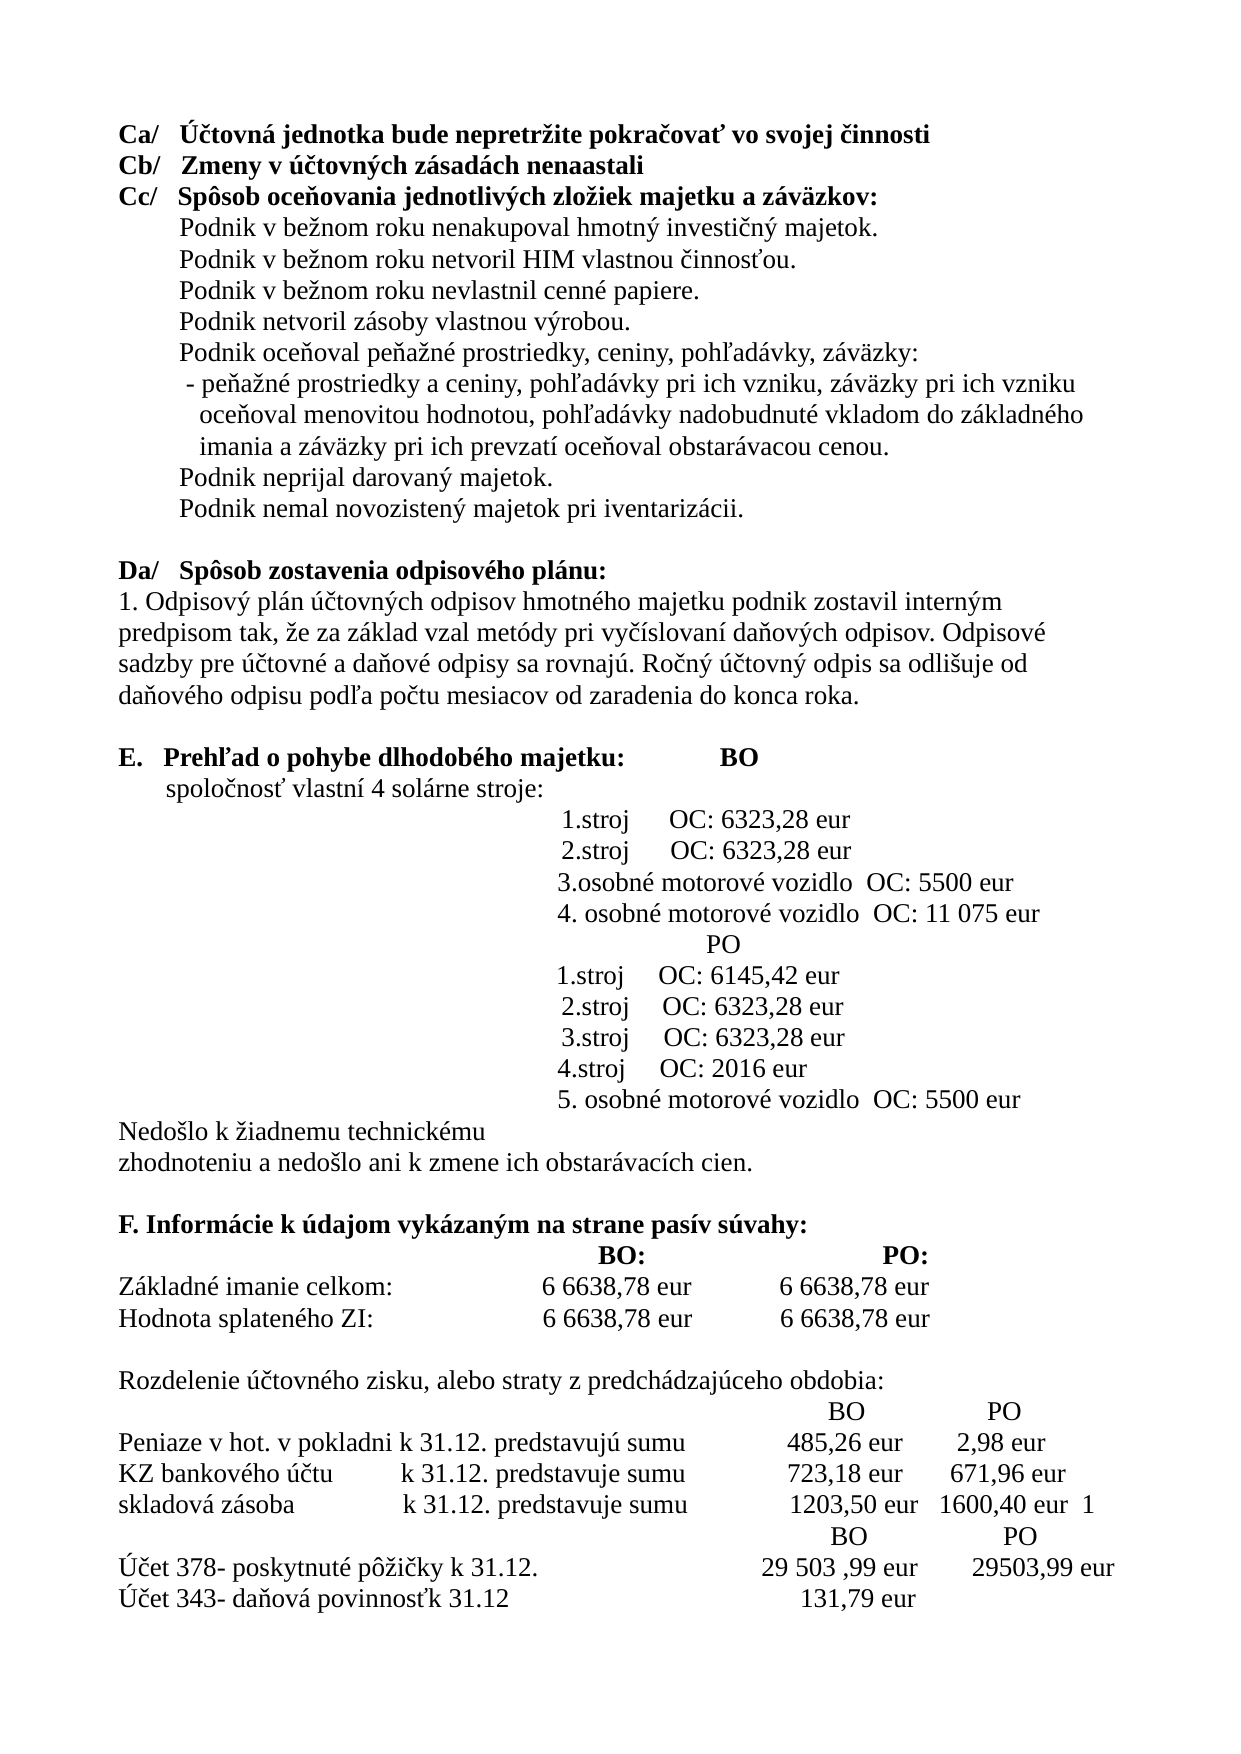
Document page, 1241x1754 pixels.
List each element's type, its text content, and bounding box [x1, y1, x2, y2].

text Ca/ Účtovná jednotka bude nepretržite pokračovať vo svojej činnosti [118, 118, 1122, 149]
text Cb/ Zmeny v účtovných zásadách nenaastali [118, 149, 1122, 180]
text Cc/ Spôsob oceňovania jednotlivých zložiek majetku a záväzkov: [118, 180, 1122, 212]
text oceňoval menovitou hodnotou, pohľadávky nadobudnuté vkladom do základného [118, 398, 1122, 429]
text Podnik v bežnom roku nevlastnil cenné papiere. [118, 274, 1122, 305]
text 3.osobné motorové vozidlo OC: 5500 eur [118, 866, 1122, 897]
text 2.stroj OC: 6323,28 eur [118, 834, 1122, 866]
text BO PO [118, 1395, 1122, 1426]
text spoločnosť vlastní 4 solárne stroje: [118, 772, 1122, 803]
text BO: PO: [118, 1239, 1122, 1271]
text Podnik v bežnom roku netvoril HIM vlastnou činnosťou. [118, 243, 1122, 274]
text imania a záväzky pri ich prevzatí oceňoval obstarávacou cenou. [118, 429, 1122, 461]
text Podnik oceňoval peňažné prostriedky, ceniny, pohľadávky, záväzky: [118, 336, 1122, 367]
text 1. Odpisový plán účtovných odpisov hmotného majetku podnik zostavil interným [118, 585, 1122, 616]
text Peniaze v hot. v pokladni k 31.12. predstavujú sumu 485,26 eur 2,98 eur [118, 1426, 1122, 1457]
text PO [118, 928, 1122, 959]
text 1.stroj OC: 6145,42 eur [118, 959, 1122, 990]
text Rozdelenie účtovného zisku, alebo straty z predchádzajúceho obdobia: [118, 1364, 1122, 1395]
text zhodnoteniu a nedošlo ani k zmene ich obstarávacích cien. [118, 1146, 1122, 1177]
text 3.stroj OC: 6323,28 eur [118, 1021, 1122, 1052]
text Základné imanie celkom: 6 6638,78 eur 6 6638,78 eur [118, 1271, 1122, 1302]
text BO PO [118, 1520, 1122, 1551]
text Da/ Spôsob zostavenia odpisového plánu: [118, 554, 1122, 585]
text 5. osobné motorové vozidlo OC: 5500 eur [118, 1084, 1122, 1115]
text Podnik nemal novozistený majetok pri iventarizácii. [118, 492, 1122, 523]
text - peňažné prostriedky a ceniny, pohľadávky pri ich vzniku, záväzky pri ich vzniku [118, 367, 1122, 398]
text 1.stroj OC: 6323,28 eur [118, 803, 1122, 834]
text Hodnota splateného ZI: 6 6638,78 eur 6 6638,78 eur [118, 1302, 1122, 1333]
text Účet 378- poskytnuté pôžičky k 31.12. 29 503 ,99 eur 29503,99 eur [118, 1551, 1122, 1582]
text Účet 343- daňová povinnosťk 31.12 131,79 eur [118, 1582, 1122, 1613]
text KZ bankového účtu k 31.12. predstavuje sumu 723,18 eur 671,96 eur [118, 1457, 1122, 1488]
text Podnik netvoril zásoby vlastnou výrobou. [118, 305, 1122, 336]
text skladová zásoba k 31.12. predstavuje sumu 1203,50 eur 1600,40 eur 1 [118, 1488, 1122, 1520]
text 4.stroj OC: 2016 eur [118, 1052, 1122, 1084]
text Nedošlo k žiadnemu technickému [118, 1115, 1122, 1146]
text E. Prehľad o pohybe dlhodobého majetku: BO [118, 741, 1122, 772]
text Podnik v bežnom roku nenakupoval hmotný investičný majetok. [118, 212, 1122, 243]
text predpisom tak, že za základ vzal metódy pri vyčíslovaní daňových odpisov. Odpisové sadzby pre účtovné a daňové odpisy sa rovnajú. Ročný účtovný odpis sa odlišuje od daňového odpisu podľa počtu mesiacov od zaradenia do konca roka. [118, 616, 1122, 710]
text F. Informácie k údajom vykázaným na strane pasív súvahy: [118, 1208, 1122, 1239]
text 2.stroj OC: 6323,28 eur [118, 990, 1122, 1021]
text Podnik neprijal darovaný majetok. [118, 461, 1122, 492]
text 4. osobné motorové vozidlo OC: 11 075 eur [118, 897, 1122, 928]
